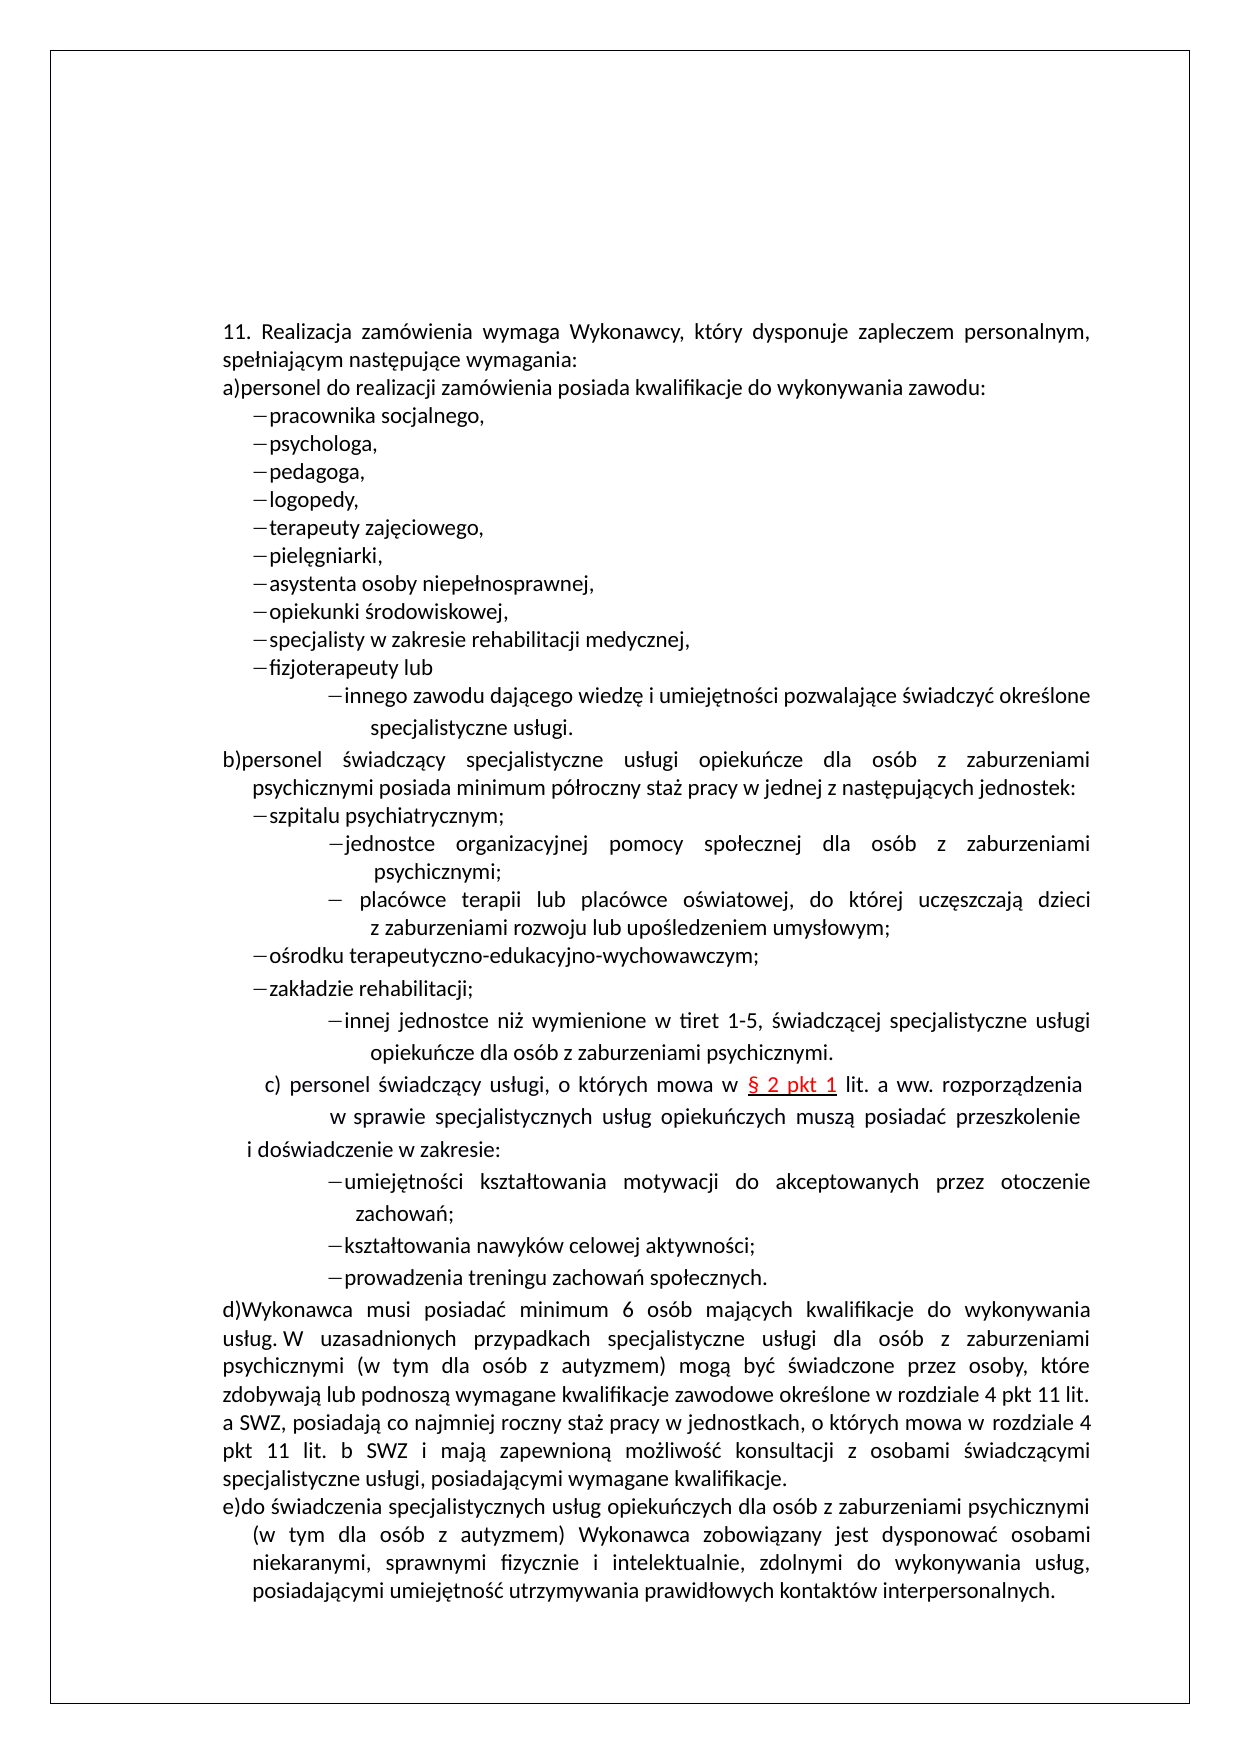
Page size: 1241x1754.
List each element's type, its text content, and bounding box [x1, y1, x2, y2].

list terapeuty zajęciowego, [149, 513, 1092, 541]
list prowadzenia treningu zachowań społecznych. [326, 1263, 1092, 1291]
list innego zawodu dającego wiedzę i umiejętności pozwalające świadczyć określone specjalistyczne usługi. [326, 681, 1092, 741]
list umiejętności kształtowania motywacji do akceptowanych przez otoczenie zachowań; [326, 1167, 1092, 1227]
list personel świadczący specjalistyczne usługi opiekuńcze dla osób z zaburzeniami psychicznymi posiada minimum półroczny staż pracy w jednej z następujących jednostek: [222, 745, 1092, 801]
list jednostce organizacyjnej pomocy społecznej dla osób z zaburzeniami psychicznymi; [327, 829, 1092, 886]
list asystenta osoby niepełnosprawnej, [149, 569, 1092, 597]
list 11. Realizacja zamówienia wymaga Wykonawcy, który dysponuje zapleczem personalnym, spełniającym następujące wymagania: [222, 317, 1092, 373]
list pedagoga, [149, 457, 1092, 485]
list ośrodku terapeutyczno-edukacyjno-wychowawczym; [149, 942, 1092, 969]
list kształtowania nawyków celowej aktywności; [326, 1231, 1092, 1259]
list logopedy, [149, 485, 1092, 513]
list placówce terapii lub placówce oświatowej, do której uczęszczają dzieci z zaburzeniami rozwoju lub upośledzeniem umysłowym; [326, 886, 1092, 942]
text c) personel świadczący usługi, o których mowa w § 2 pkt 1 lit. a ww. rozporządzenia w sprawie specjalistycznych usług opiekuńczych muszą posiadać przeszkolenie i doświadczenie w zakresie: [149, 1070, 1092, 1163]
list innej jednostce niż wymienione w tiret 1-5, świadczącej specjalistyczne usługi opiekuńcze dla osób z zaburzeniami psychicznymi. [326, 1006, 1092, 1066]
list do świadczenia specjalistycznych usług opiekuńczych dla osób z zaburzeniami psychicznymi (w tym dla osób z autyzmem) Wykonawca zobowiązany jest dysponować osobami niekaranymi, sprawnymi fizycznie i intelektualnie, zdolnymi do wykonywania usług, posiadającymi umiejętność utrzymywania prawidłowych kontaktów interpersonalnych. [222, 1492, 1092, 1604]
list personel do realizacji zamówienia posiada kwalifikacje do wykonywania zawodu: [222, 373, 1092, 401]
list fizjoterapeuty lub [149, 653, 1092, 681]
list specjalisty w zakresie rehabilitacji medycznej, [149, 625, 1092, 653]
list Wykonawca musi posiadać minimum 6 osób mających kwalifikacje do wykonywania usług. W uzasadnionych przypadkach specjalistyczne usługi dla osób z zaburzeniami psychicznymi (w tym dla osób z autyzmem) mogą być świadczone przez osoby, które zdobywają lub podnoszą wymagane kwalifikacje zawodowe określone w rozdziale 4 pkt 11 lit. a SWZ, posiadają co najmniej roczny staż pracy w jednostkach, o których mowa w rozdziale 4 pkt 11 lit. b SWZ i mają zapewnioną możliwość konsultacji z osobami świadczącymi specjalistyczne usługi, posiadającymi wymagane kwalifikacje. [222, 1296, 1092, 1492]
list szpitalu psychiatrycznym; [149, 801, 1092, 829]
list zakładzie rehabilitacji; [149, 974, 1092, 1002]
list psychologa, [149, 429, 1092, 457]
list opiekunki środowiskowej, [149, 597, 1092, 625]
list pracownika socjalnego, [149, 401, 1092, 429]
list pielęgniarki, [149, 541, 1092, 569]
